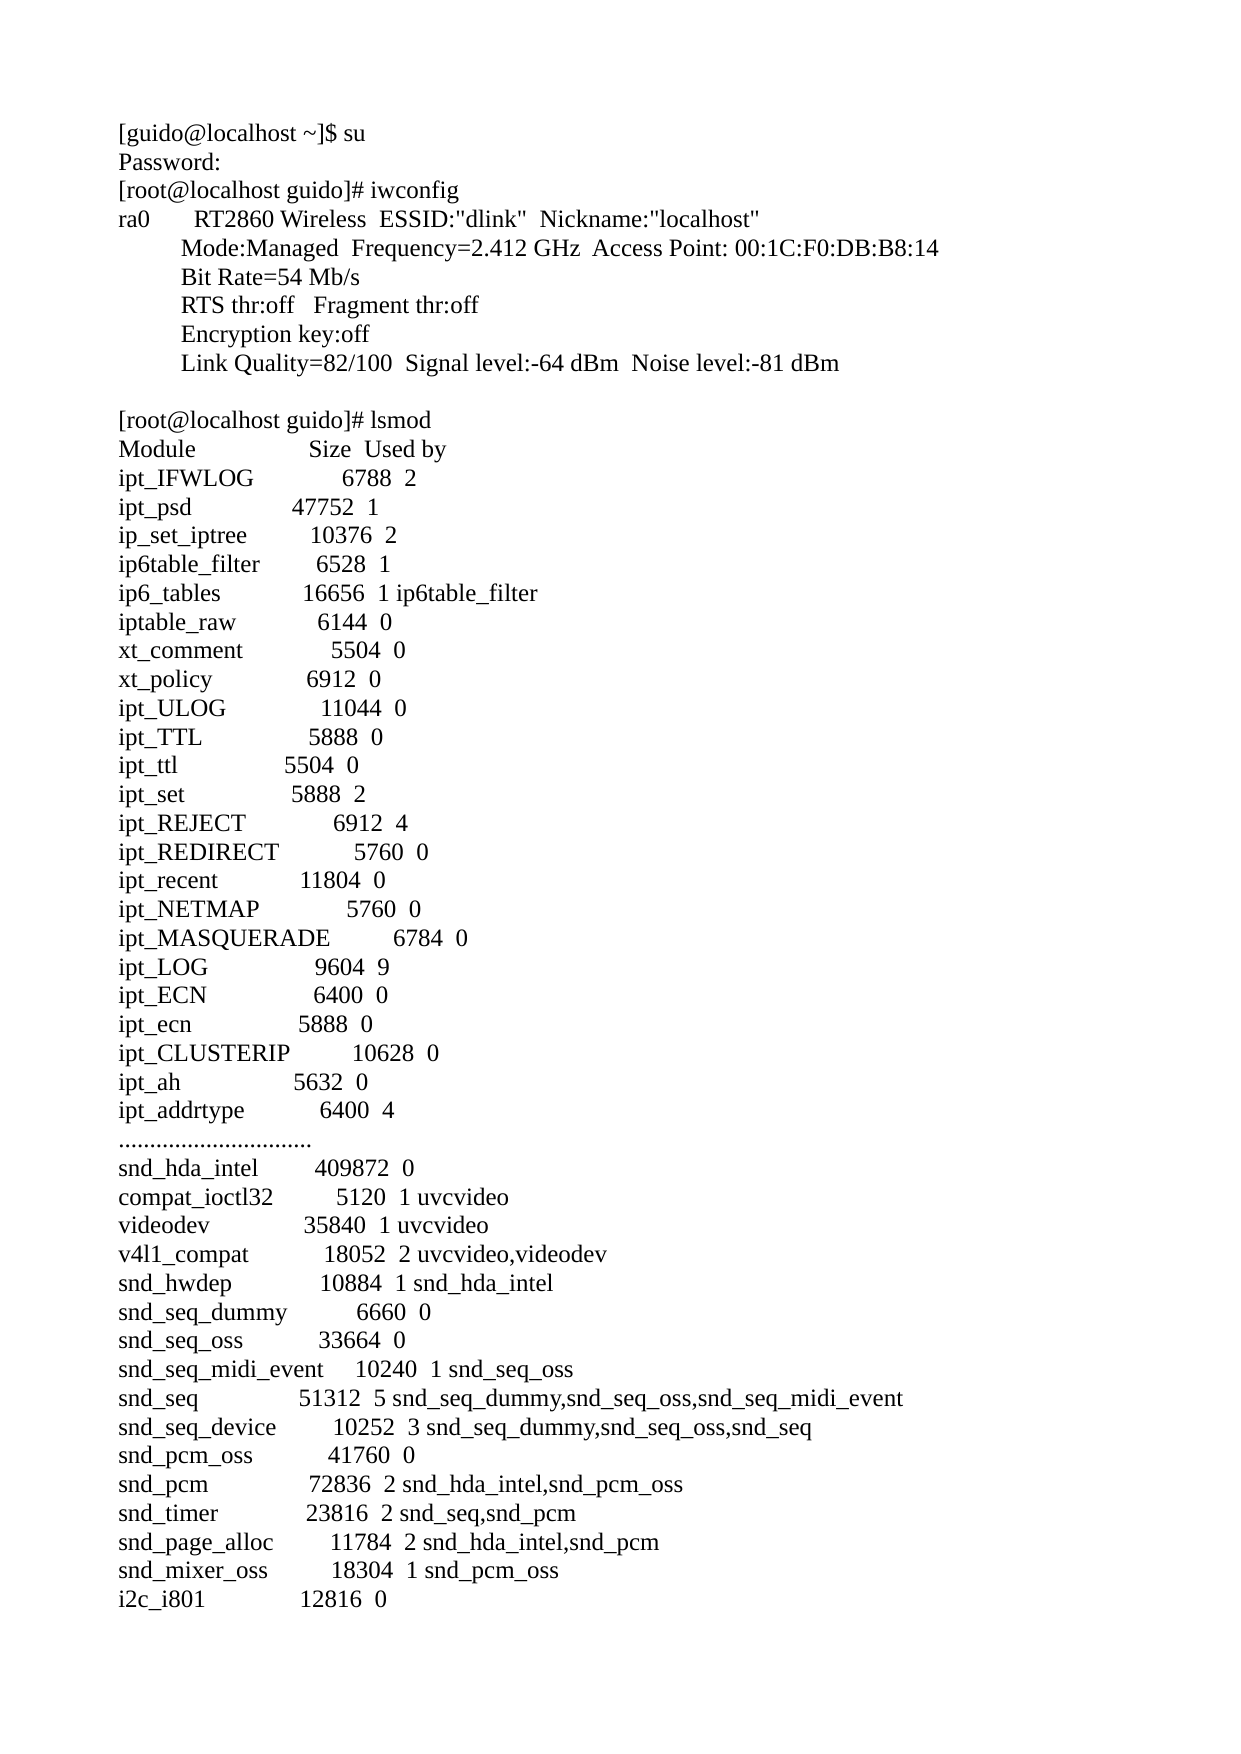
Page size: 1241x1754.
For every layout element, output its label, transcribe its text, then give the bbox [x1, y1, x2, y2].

text ipt_REJECT 6912 4 [118, 808, 1122, 837]
text snd_seq_dummy 6660 0 [118, 1297, 1122, 1326]
text ipt_set 5888 2 [118, 779, 1122, 808]
text snd_timer 23816 2 snd_seq,snd_pcm [118, 1498, 1122, 1527]
text ra0 RT2860 Wireless ESSID:"dlink" Nickname:"localhost" [118, 204, 1122, 233]
text ............................... [118, 1124, 1122, 1153]
text ipt_recent 11804 0 [118, 866, 1122, 894]
text ipt_psd 47752 1 [118, 492, 1122, 521]
text ip6table_filter 6528 1 [118, 549, 1122, 578]
text ipt_CLUSTERIP 10628 0 [118, 1038, 1122, 1067]
text xt_policy 6912 0 [118, 664, 1122, 693]
text iptable_raw 6144 0 [118, 607, 1122, 636]
text videodev 35840 1 uvcvideo [118, 1211, 1122, 1239]
text ipt_REDIRECT 5760 0 [118, 837, 1122, 866]
text ipt_LOG 9604 9 [118, 952, 1122, 981]
text Link Quality=82/100 Signal level:-64 dBm Noise level:-81 dBm [118, 348, 1122, 377]
text ipt_ah 5632 0 [118, 1067, 1122, 1096]
text ipt_MASQUERADE 6784 0 [118, 923, 1122, 952]
text [root@localhost guido]# iwconfig [118, 176, 1122, 204]
text ip_set_iptree 10376 2 [118, 521, 1122, 549]
text ipt_addrtype 6400 4 [118, 1096, 1122, 1124]
text v4l1_compat 18052 2 uvcvideo,videodev [118, 1239, 1122, 1268]
text snd_seq_device 10252 3 snd_seq_dummy,snd_seq_oss,snd_seq [118, 1412, 1122, 1441]
text Mode:Managed Frequency=2.412 GHz Access Point: 00:1C:F0:DB:B8:14 [118, 233, 1122, 262]
text [guido@localhost ~]$ su [118, 118, 1122, 147]
text snd_seq_midi_event 10240 1 snd_seq_oss [118, 1354, 1122, 1383]
text xt_comment 5504 0 [118, 636, 1122, 664]
text i2c_i801 12816 0 [118, 1584, 1122, 1613]
text ipt_ECN 6400 0 [118, 981, 1122, 1009]
text snd_pcm_oss 41760 0 [118, 1441, 1122, 1469]
text snd_seq 51312 5 snd_seq_dummy,snd_seq_oss,snd_seq_midi_event [118, 1383, 1122, 1412]
text snd_mixer_oss 18304 1 snd_pcm_oss [118, 1556, 1122, 1584]
text snd_hwdep 10884 1 snd_hda_intel [118, 1268, 1122, 1297]
text ip6_tables 16656 1 ip6table_filter [118, 578, 1122, 607]
text snd_pcm 72836 2 snd_hda_intel,snd_pcm_oss [118, 1469, 1122, 1498]
text ipt_NETMAP 5760 0 [118, 894, 1122, 923]
text Encryption key:off [118, 319, 1122, 348]
text ipt_TTL 5888 0 [118, 722, 1122, 751]
text Bit Rate=54 Mb/s [118, 262, 1122, 291]
text snd_hda_intel 409872 0 [118, 1153, 1122, 1182]
text RTS thr:off Fragment thr:off [118, 291, 1122, 319]
text snd_seq_oss 33664 0 [118, 1326, 1122, 1354]
text ipt_ttl 5504 0 [118, 751, 1122, 779]
text ipt_IFWLOG 6788 2 [118, 463, 1122, 492]
text [root@localhost guido]# lsmod [118, 406, 1122, 434]
text ipt_ecn 5888 0 [118, 1009, 1122, 1038]
text snd_page_alloc 11784 2 snd_hda_intel,snd_pcm [118, 1527, 1122, 1556]
text ipt_ULOG 11044 0 [118, 693, 1122, 722]
text Module Size Used by [118, 434, 1122, 463]
text compat_ioctl32 5120 1 uvcvideo [118, 1182, 1122, 1211]
text Password: [118, 147, 1122, 176]
